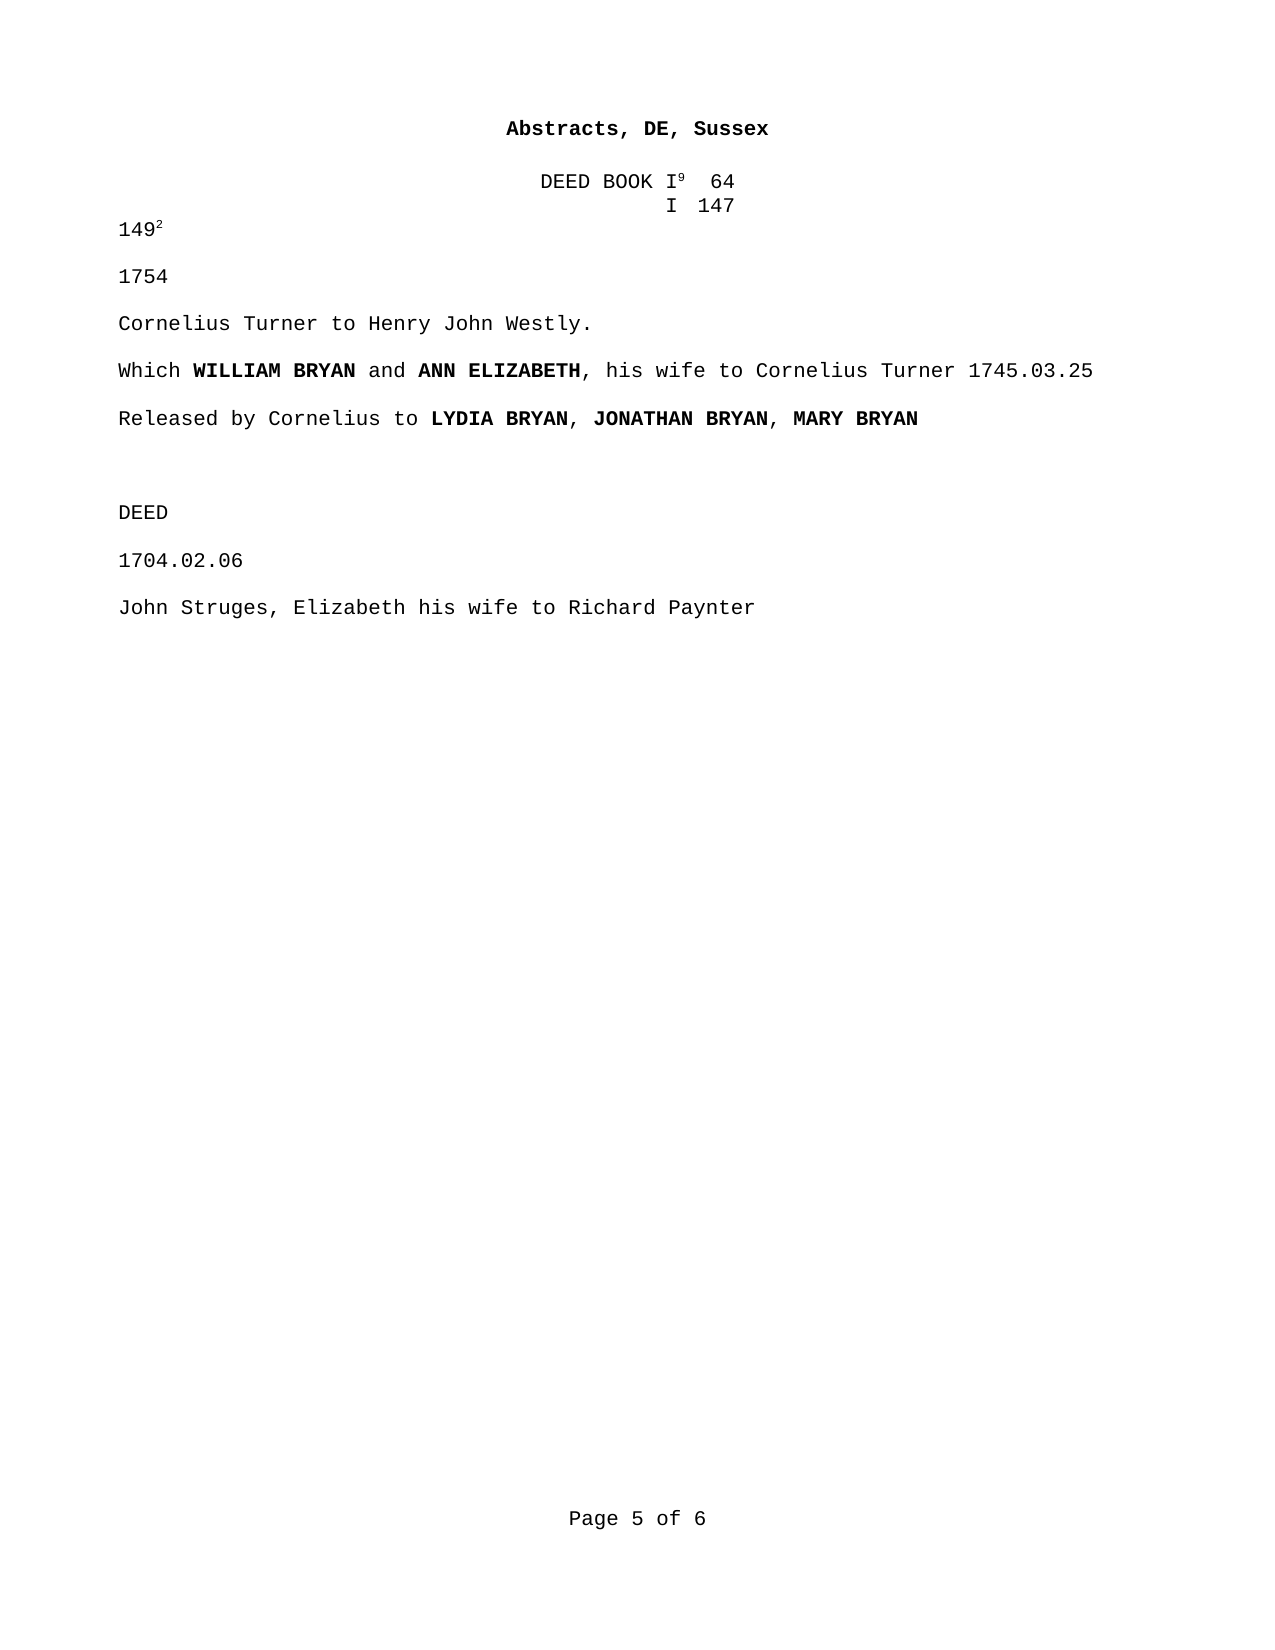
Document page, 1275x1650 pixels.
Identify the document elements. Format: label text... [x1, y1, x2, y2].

text 1704.02.06 [118, 549, 1157, 573]
text Cornelius Turner to Henry John Westly. [118, 313, 1157, 337]
text Released by Cornelius to LYDIA BRYAN, JONATHAN BRYAN, MARY BRYAN [118, 408, 1157, 431]
text John Struges, Elizabeth his wife to Richard Paynter [118, 597, 1157, 621]
text I 147 [118, 195, 1157, 218]
text 1754 [118, 266, 1157, 289]
text 1492 [118, 218, 1157, 242]
text DEED [118, 502, 1157, 526]
text DEED BOOK I9 64 [118, 171, 1157, 195]
text Which William Bryan and Ann Elizabeth, his wife to Cornelius Turner 1745.03.25 [118, 360, 1157, 384]
